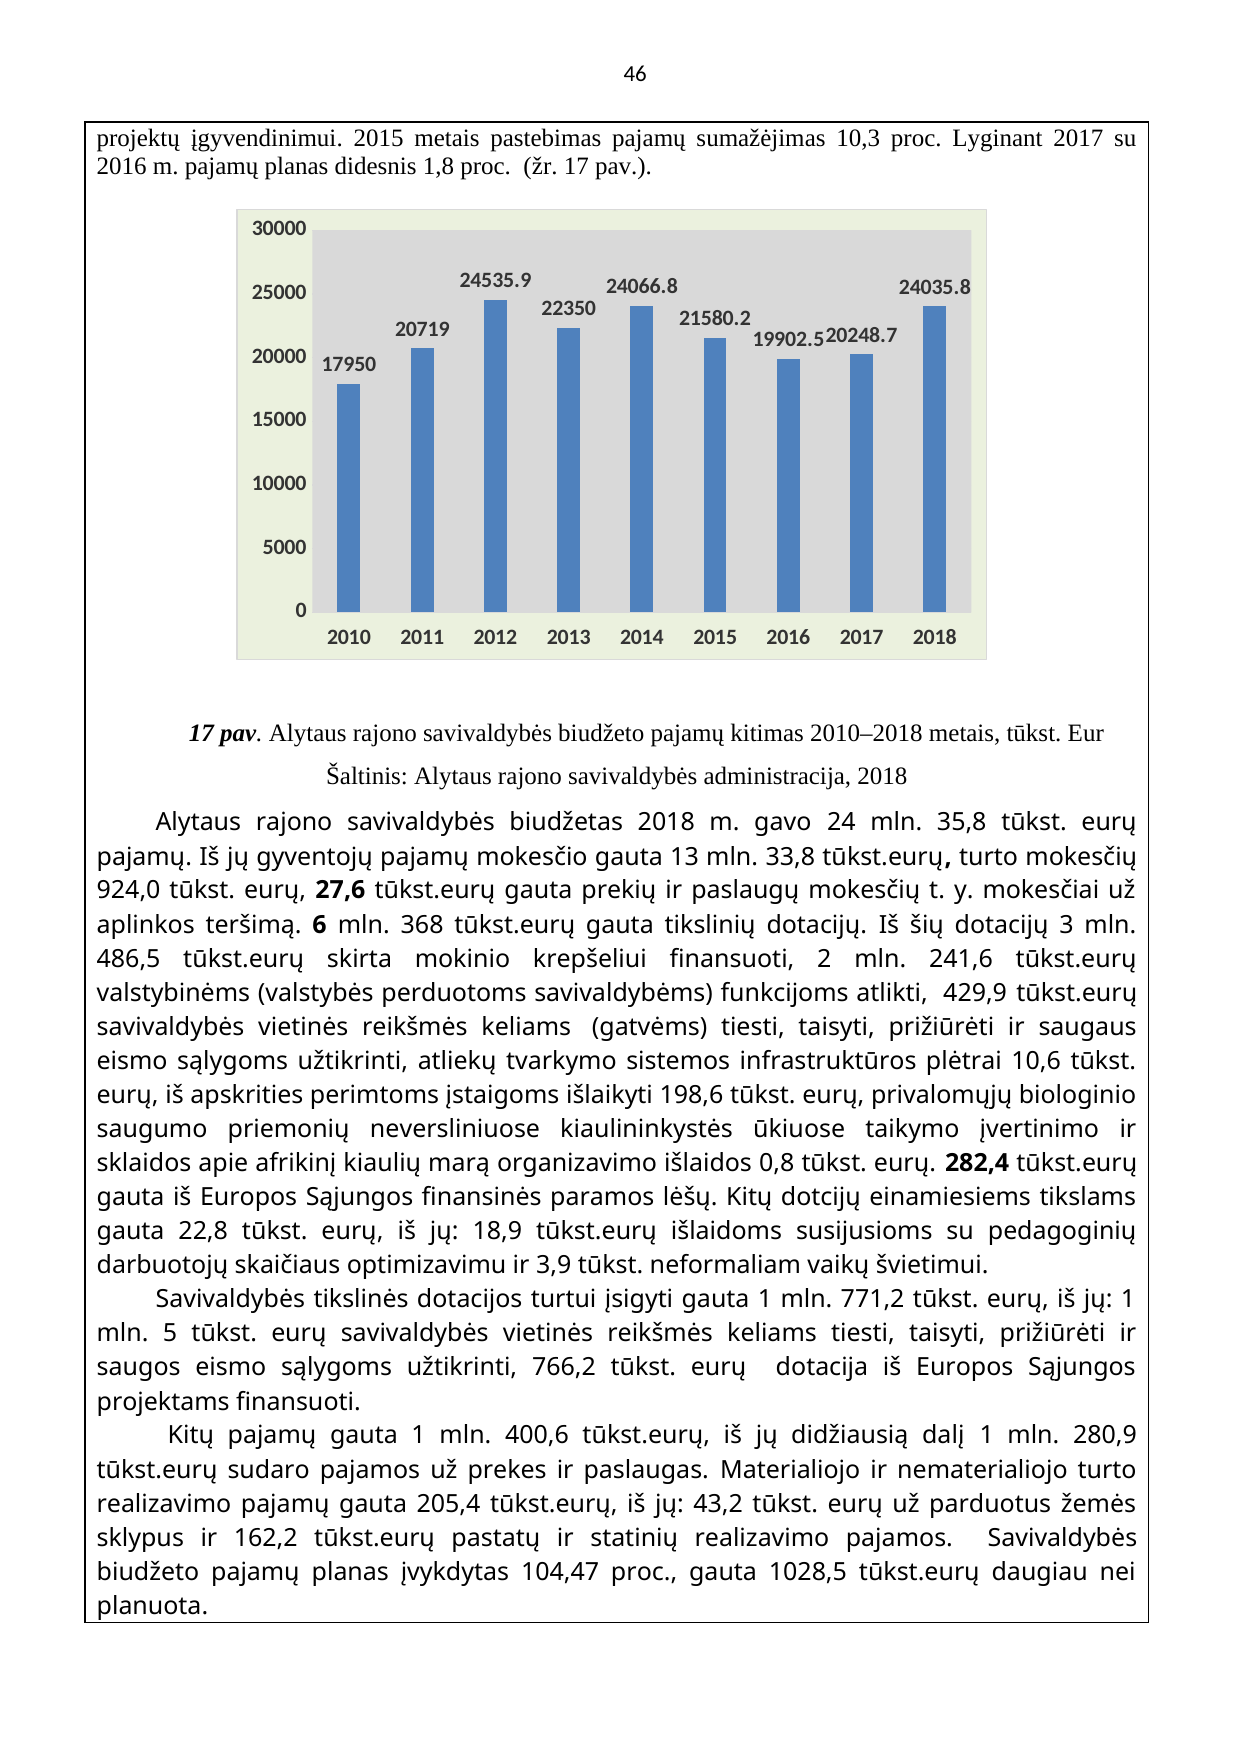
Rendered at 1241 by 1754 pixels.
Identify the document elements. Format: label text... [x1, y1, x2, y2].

table_cell Finansiniai ištekliai. Alytaus rajono savivaldybės strateginio veiklos plano programų įgyvendinimui naudojamas vienas iš pagrindinių finansavimo šaltinių – Alytaus rajono savivaldybės biudžeto lėšos (biudžetas ir tikslinės dotacijos). Tačiau kiekvienais metais įvairiems projektams įgyvendinti pritraukiamas finansavimas ir iš kitų šaltinių. Tai ES struktūrinių fondų ir programų lėšos, valstybės biudžeto lėšos. Kiekvienas asignavimų valdytojas yra atsakingas už teisingą programų sąmatų sudarymą ir vykdymą neviršijant patvirtintų asignavimų, už paskirtų asignavimų naudojimo teisėtumą ir efektyvumą. Alytaus rajono savivaldybės 2010–2018 metų biudžeto pajamas sudaro:  Mokesčiai. Pajamų ir pelno mokesčiai (gyventojų pajamų mokestis), turto mokesčiai (žemės mokestis, paveldimo turto mokestis, nekilnojamo turto mokestis), prekių ir paslaugų mokesčiai (mokesčiai už aplinkos teršimą, rinkliavos).  Dotacijos. Europos Sąjungos finansinės paramos lėšos, dotacijos iš kitų valdymo lygių.  Kitos pajamos. Turto pajamos, pajamos už prekes ir paslaugas, pajamos iš baudų ir konfiskacijos, kitos neišvardytos pajamos.  Materialiojo ir nematerialiojo turto realizavimo pajamos. Ilgalaikio materialiojo turto realizavimo pajamos (žemės ir žemės gelmių išteklių realizavimo pajamos). Didžiausią savivaldybės biudžeto pajamų dalį kasmet sudaro mokesčiai ir dotacijos. Biudžeto pajamos nuo 2010 iki 2012 metų didėjo, 2013 metais pastebimas sumažėjimas, tačiau 2014 metais budžeto pajamos padidėjo 7,7 proc. lyginat su 2013 metais, kadangi buvo paimta paskola investicinių projektų įgyvendinimui. 2015 metais pastebimas pajamų sumažėjimas 10,3 proc. Lyginant 2017 su 2016 m. pajamų planas didesnis 1,8 proc. (žr. 17 pav.). 17 pav. Alytaus rajono savivaldybės biudžeto pajamų kitimas 2010–2018 metais, tūkst. Eur Šaltinis: Alytaus rajono savivaldybės administracija, 2018 Alytaus rajono savivaldybės biudžetas 2018 m. gavo 24 mln. 35,8 tūkst. eurų pajamų. Iš jų gyventojų pajamų mokesčio gauta 13 mln. 33,8 tūkst.eurų, turto mokesčių 924,0 tūkst. eurų, 27,6 tūkst.eurų gauta prekių ir paslaugų mokesčių t. y. mokesčiai už aplinkos teršimą. 6 mln. 368 tūkst.eurų gauta tikslinių dotacijų. Iš šių dotacijų 3 mln. 486,5 tūkst.eurų skirta mokinio krepšeliui finansuoti, 2 mln. 241,6 tūkst.eurų valstybinėms (valstybės perduotoms savivaldybėms) funkcijoms atlikti, 429,9 tūkst.eurų savivaldybės vietinės reikšmės keliams (gatvėms) tiesti, taisyti, prižiūrėti ir saugaus eismo sąlygoms užtikrinti, atliekų tvarkymo sistemos infrastruktūros plėtrai 10,6 tūkst. eurų, iš apskrities perimtoms įstaigoms išlaikyti 198,6 tūkst. eurų, privalomųjų biologinio saugumo priemonių neversliniuose kiaulininkystės ūkiuose taikymo įvertinimo ir sklaidos apie afrikinį kiaulių marą organizavimo išlaidos 0,8 tūkst. eurų. 282,4 tūkst.eurų gauta iš Europos Sąjungos finansinės paramos lėšų. Kitų dotcijų einamiesiems tikslams gauta 22,8 tūkst. eurų, iš jų: 18,9 tūkst.eurų išlaidoms susijusioms su pedagoginių darbuotojų skaičiaus optimizavimu ir 3,9 tūkst. neformaliam vaikų švietimui. Savivaldybės tikslinės dotacijos turtui įsigyti gauta 1 mln. 771,2 tūkst. eurų, iš jų: 1 mln. 5 tūkst. eurų savivaldybės vietinės reikšmės keliams tiesti, taisyti, prižiūrėti ir saugos eismo sąlygoms užtikrinti, 766,2 tūkst. eurų dotacija iš Europos Sąjungos projektams finansuoti. Kitų pajamų gauta 1 mln. 400,6 tūkst.eurų, iš jų didžiausią dalį 1 mln. 280,9 tūkst.eurų sudaro pajamos už prekes ir paslaugas. Materialiojo ir nematerialiojo turto realizavimo pajamų gauta 205,4 tūkst.eurų, iš jų: 43,2 tūkst. eurų už parduotus žemės sklypus ir 162,2 tūkst.eurų pastatų ir statinių realizavimo pajamos. Savivaldybės biudžeto pajamų planas įvykdytas 104,47 proc., gauta 1028,5 tūkst.eurų daugiau nei planuota. 18 pav. Alytaus rajono savivaldybės biudžeto pajamos 2018 m. (tūkst. Eur) Šaltinis: Alytaus rajono savivaldybės administracija, 2018 19 pav. Alytaus rajono savivaldybės biudžeto asignavimai 2018 metais, tūkst. Eur Daugiausia visų 2018 m. savivaldybės biudžeto lėšų 26,8% panaudota ekonomikai, 25,9 % – švietimui, 15,0 % – socialinei apsaugai, 9,8 % – bendrosioms valstybės paslaugoms. [86, 123, 1148, 1622]
